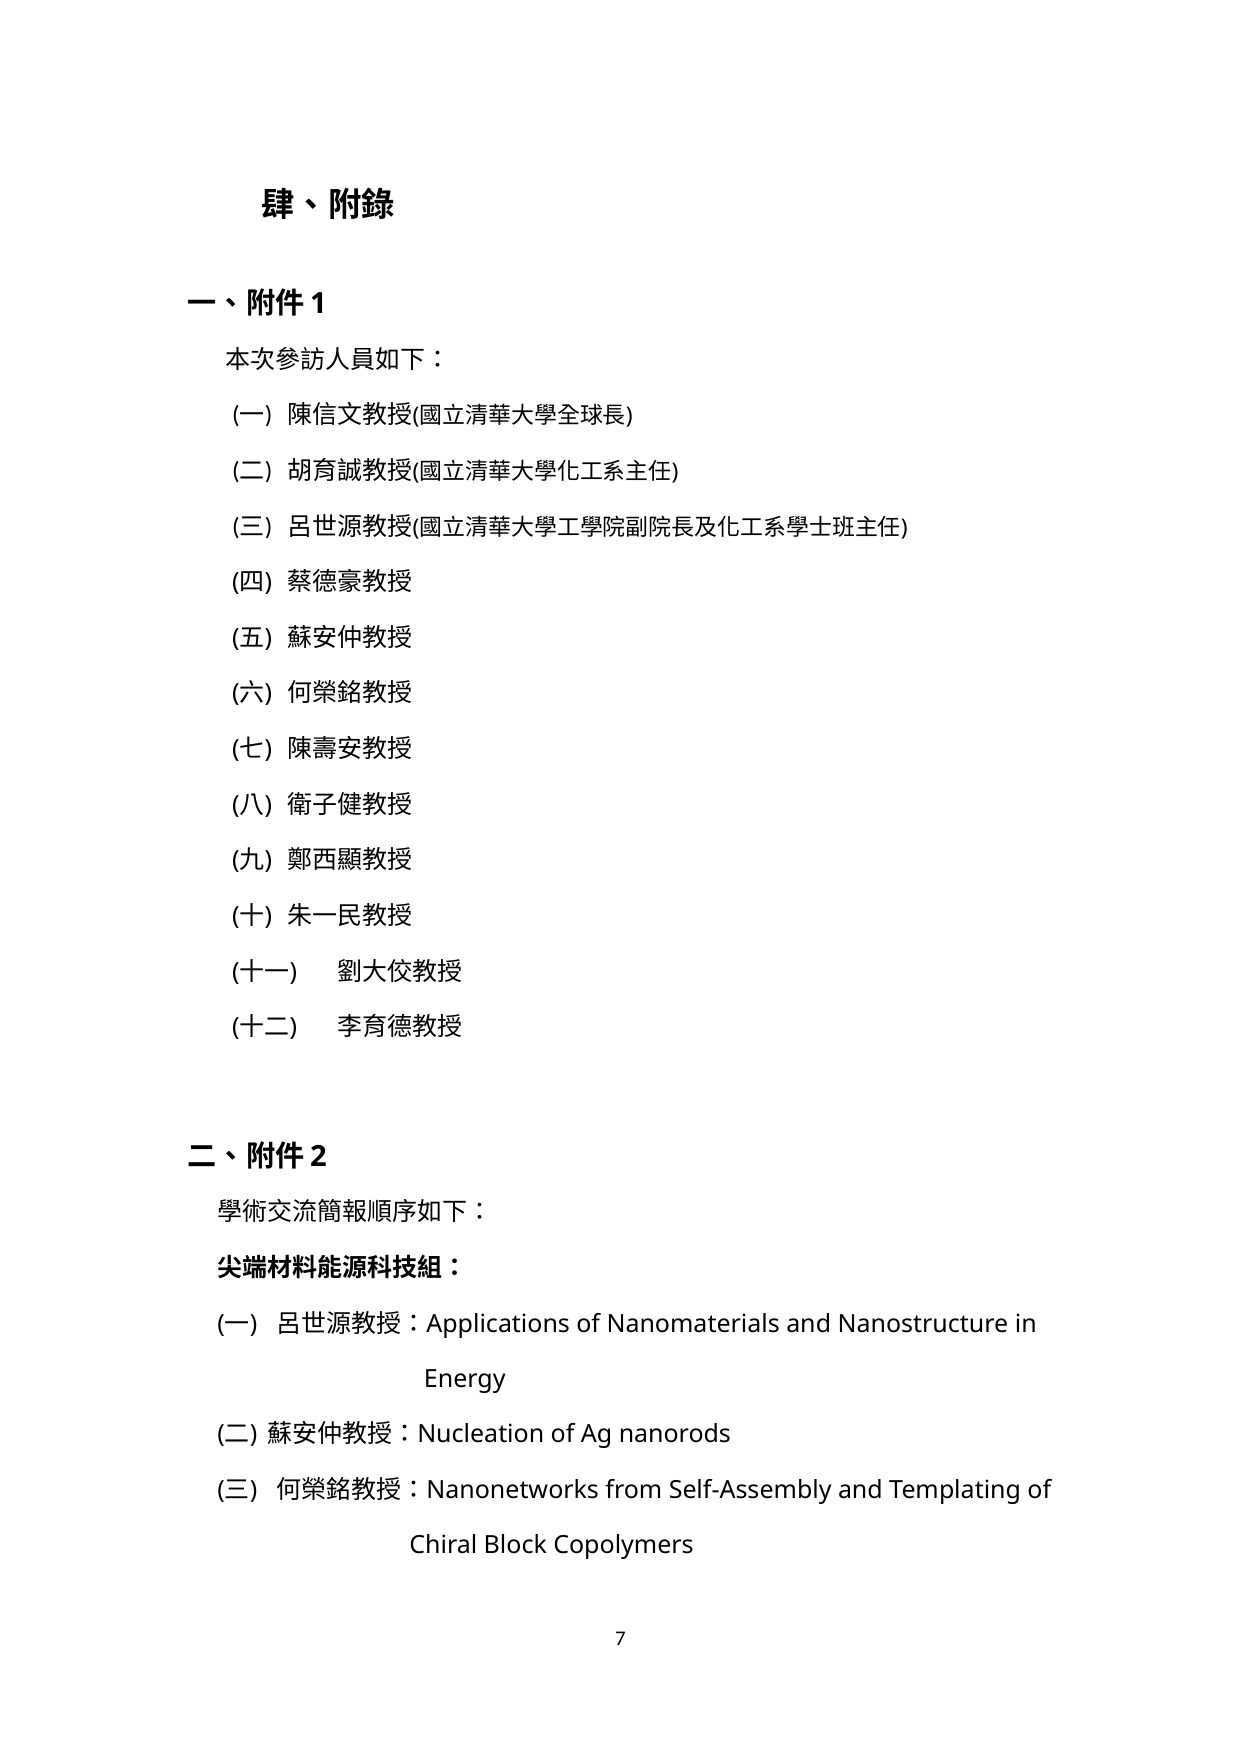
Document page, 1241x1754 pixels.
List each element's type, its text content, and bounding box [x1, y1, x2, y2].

subtitle 二、附件2 [187, 1116, 1053, 1191]
list 陳壽安教授 [232, 728, 1053, 765]
list 呂世源教授：Applications of Nanomaterials and Nanostructure in Energy [217, 1302, 1053, 1396]
list 陳信文教授(國立清華大學全球長) [232, 394, 1053, 432]
list 呂世源教授(國立清華大學工學院副院長及化工系學士班主任) [232, 505, 1053, 543]
list 衛子健教授 [232, 783, 1053, 821]
list 何榮銘教授 [232, 672, 1053, 710]
list 鄭西顯教授 [232, 839, 1053, 877]
text 本次參訪人員如下： [187, 338, 1053, 376]
list 胡育誠教授(國立清華大學化工系主任) [232, 450, 1053, 487]
list 何榮銘教授：Nanonetworks from Self-Assembly and Templating of Chiral Block Copolymers [217, 1469, 1053, 1562]
subtitle 一、附件1 [187, 263, 1053, 338]
list 劉大佼教授 [232, 950, 1053, 988]
text 尖端材料能源科技組： [187, 1247, 1053, 1284]
text 肆、附錄 [261, 164, 1053, 239]
list 朱一民教授 [232, 895, 1053, 932]
list 蘇安仲教授：Nucleation of Ag nanorods [217, 1413, 1053, 1451]
list 蔡德豪教授 [232, 561, 1053, 598]
list 李育德教授 [232, 1006, 1053, 1043]
list 蘇安仲教授 [232, 617, 1053, 654]
text 學術交流簡報順序如下： [187, 1191, 1053, 1229]
